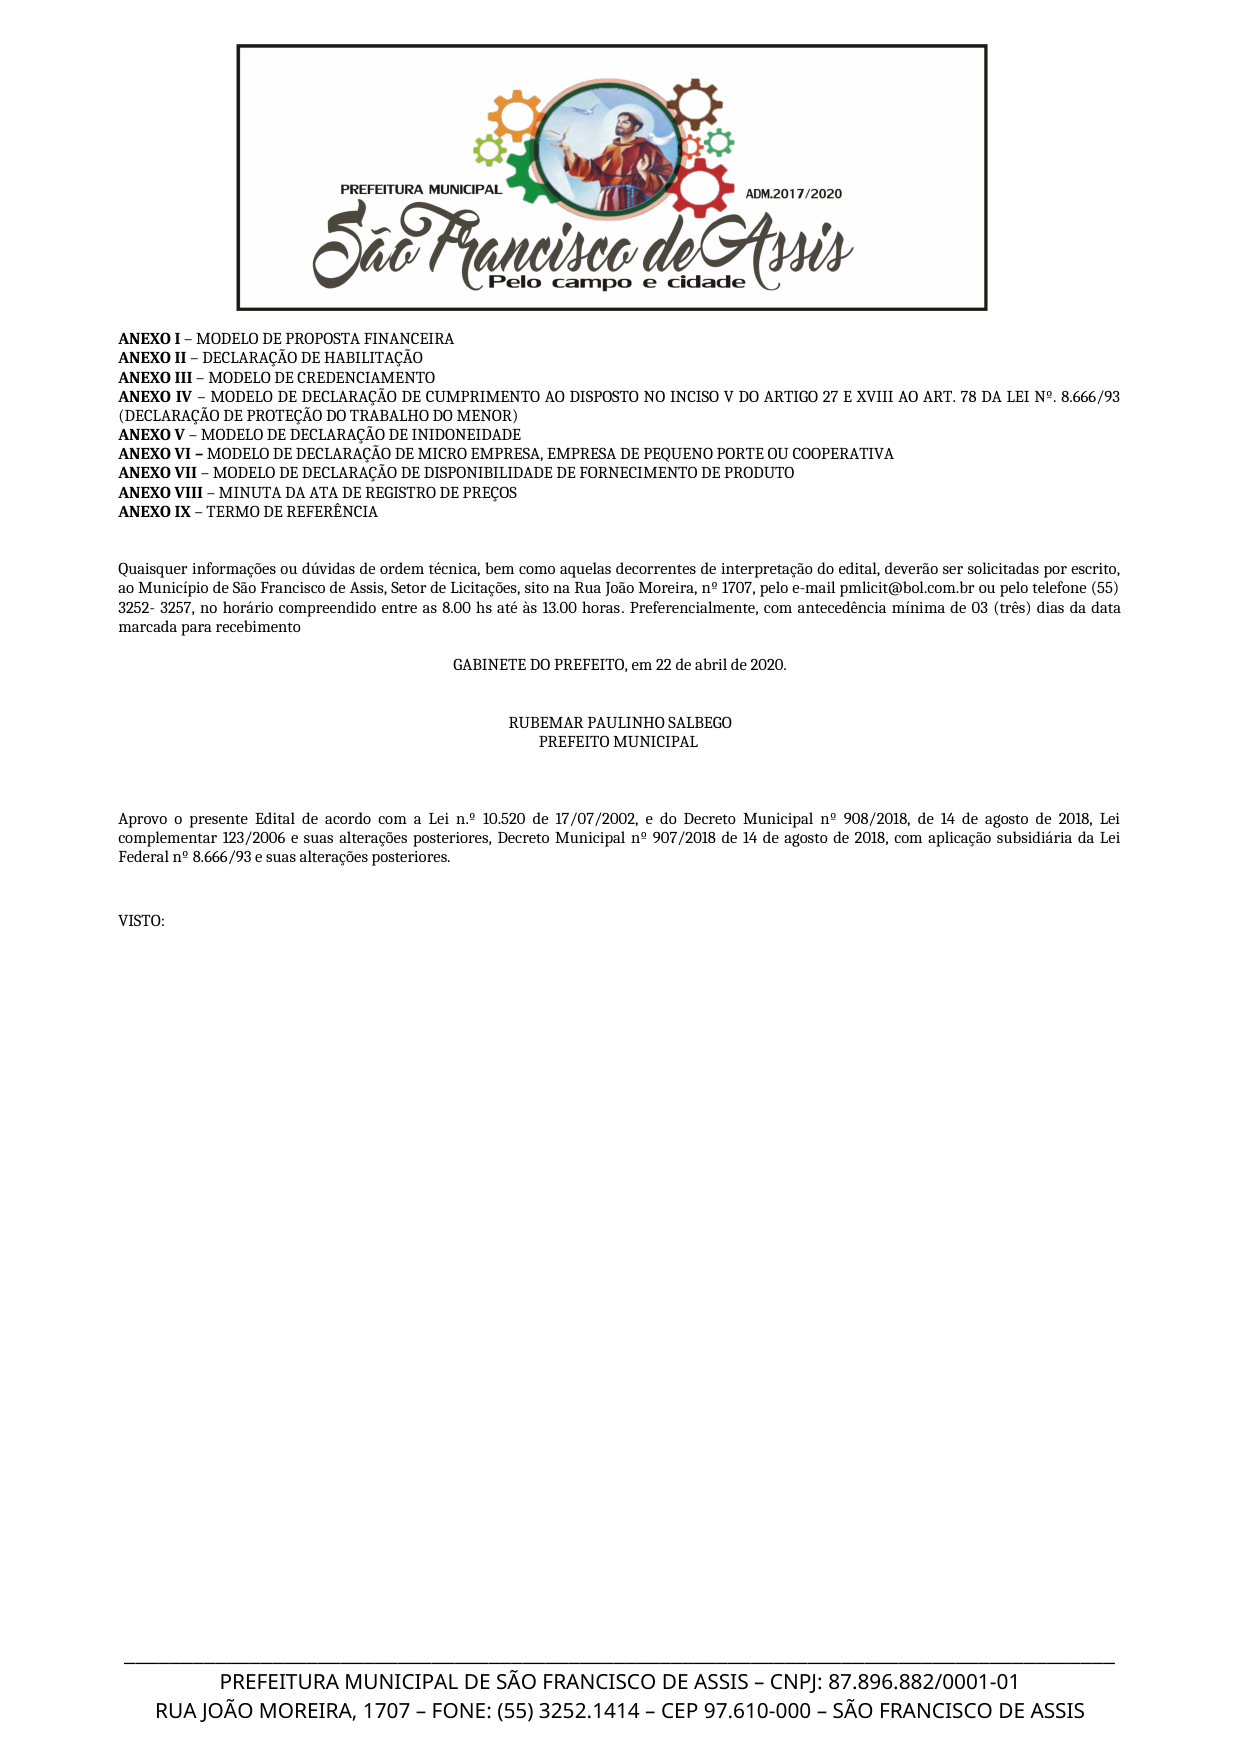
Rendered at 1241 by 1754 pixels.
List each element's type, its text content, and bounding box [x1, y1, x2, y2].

text Quaisquer informações ou dúvidas de ordem técnica, bem como aquelas decorrentes de interpretação do edital, deverão ser solicitadas por escrito, ao Município de São Francisco de Assis, Setor de Licitações, sito na Rua João Moreira, nº 1707, pelo e-mail pmlicit@bol.com.br ou pelo telefone (55) 3252- 3257, no horário compreendido entre as 8.00 hs até às 13.00 horas. Preferencialmente, com antecedência mínima de 03 (três) dias da data marcada para recebimento [118, 560, 1122, 636]
text ANEXO II – DECLARAÇÃO DE HABILITAÇÃO [118, 349, 1122, 368]
text ANEXO V – MODELO DE DECLARAÇÃO DE INIDONEIDADE [118, 426, 1122, 445]
text RUBEMAR PAULINHO SALBEGO [118, 713, 1122, 732]
text ANEXO IX – TERMO DE REFERÊNCIA [118, 502, 1122, 521]
text PREFEITO MUNICIPAL [118, 732, 1122, 751]
text ANEXO VIII – MINUTA DA ATA DE REGISTRO DE PREÇOS [118, 483, 1122, 502]
text ANEXO I – MODELO DE PROPOSTA FINANCEIRA [118, 330, 1122, 349]
text Aprovo o presente Edital de acordo com a Lei n.º 10.520 de 17/07/2002, e do Decreto Municipal nº 908/2018, de 14 de agosto de 2018, Lei complementar 123/2006 e suas alterações posteriores, Decreto Municipal nº 907/2018 de 14 de agosto de 2018, com aplicação subsidiária da Lei Federal nº 8.666/93 e suas alterações posteriores. [118, 809, 1122, 867]
text ANEXO IV – MODELO DE DECLARAÇÃO DE CUMPRIMENTO AO DISPOSTO NO INCISO V DO ARTIGO 27 E XVIII AO ART. 78 DA LEI Nº. 8.666/93 (DECLARAÇÃO DE PROTEÇÃO DO TRABALHO DO MENOR) [118, 387, 1122, 426]
text ANEXO III – MODELO DE CREDENCIAMENTO [118, 368, 1122, 387]
text ANEXO VI – MODELO DE DECLARAÇÃO DE MICRO EMPRESA, EMPRESA DE PEQUENO PORTE OU COOPERATIVA [118, 445, 1122, 464]
text GABINETE DO PREFEITO, em 22 de abril de 2020. [118, 656, 1122, 675]
text ANEXO VII – MODELO DE DECLARAÇÃO DE DISPONIBILIDADE DE FORNECIMENTO DE PRODUTO [118, 464, 1122, 483]
text VISTO: [118, 911, 1122, 930]
